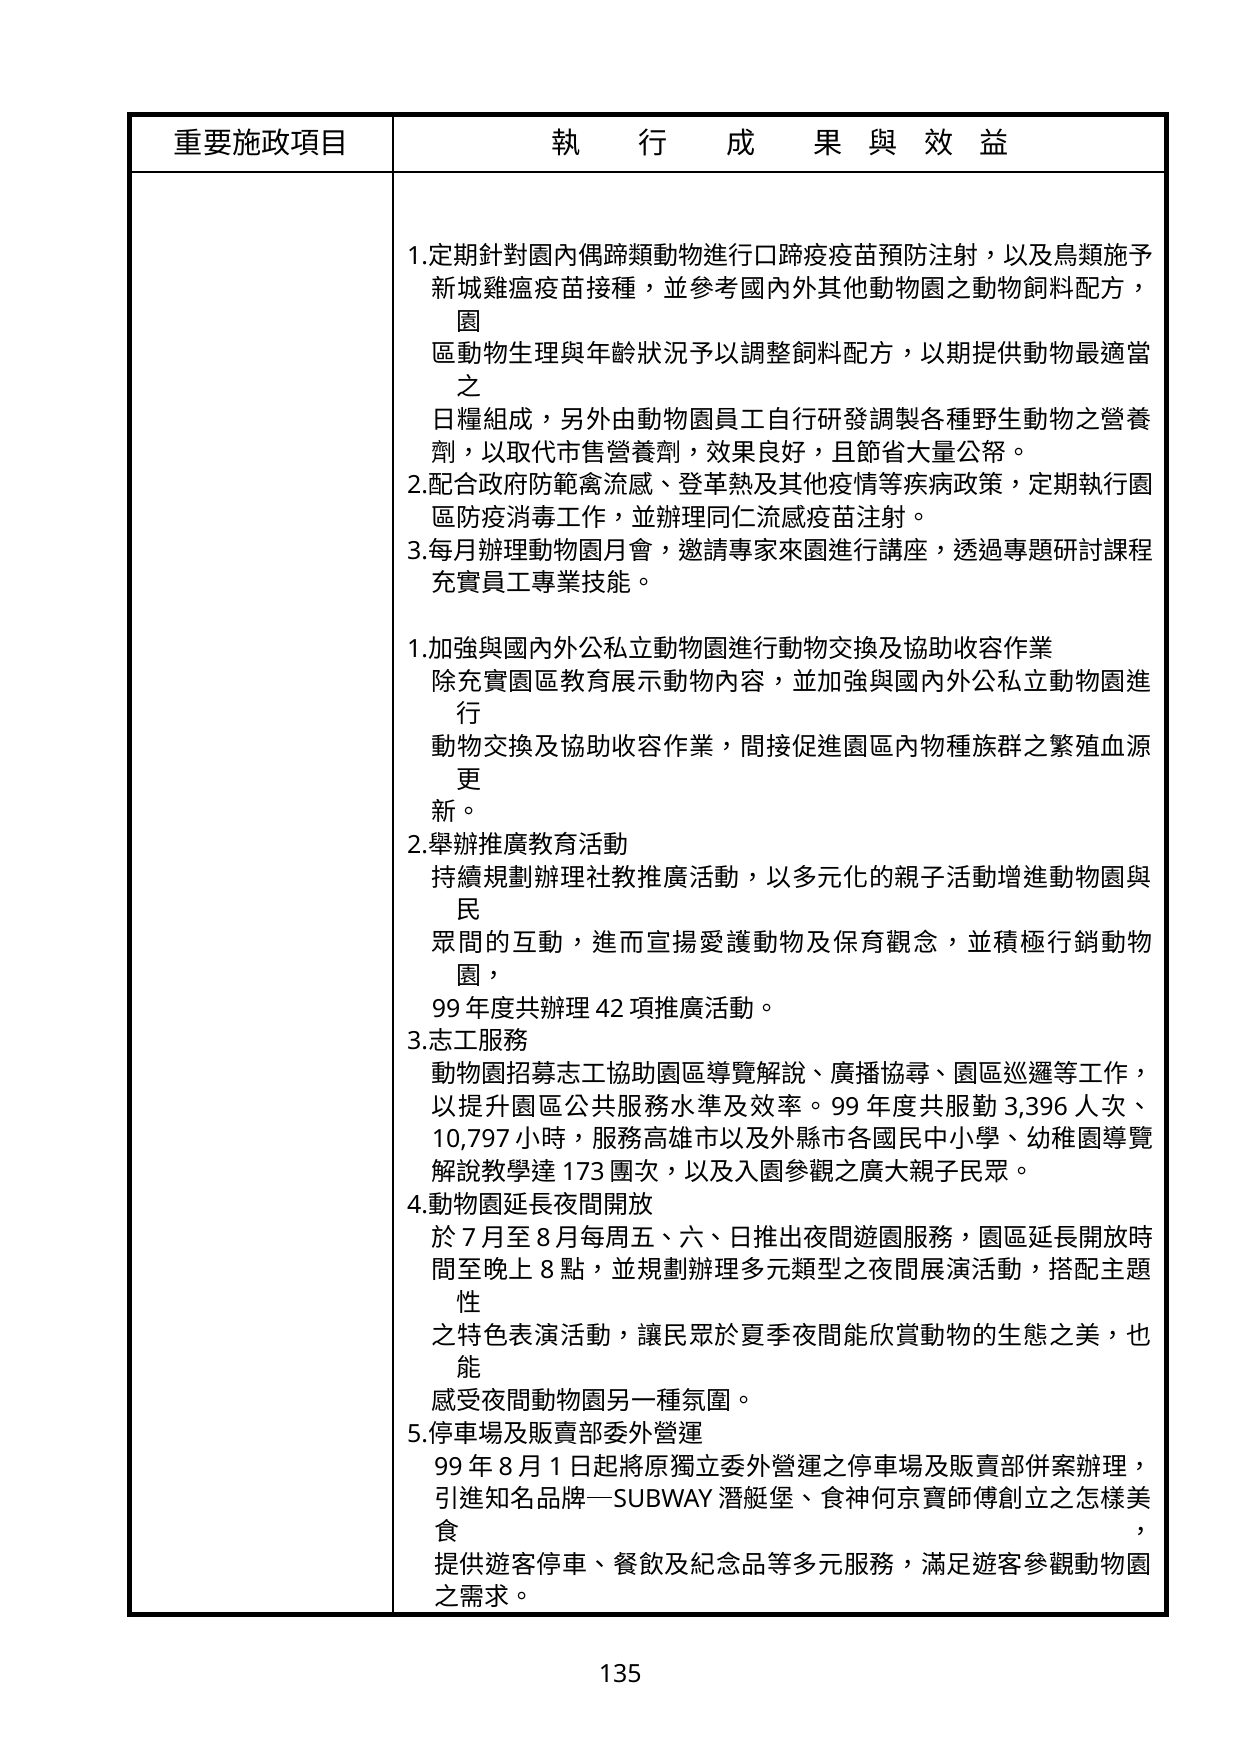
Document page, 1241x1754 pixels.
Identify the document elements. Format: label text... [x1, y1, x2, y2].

table_header 重要施政項目 [132, 117, 392, 171]
table_header 執 行 成 果 與 效 益 [394, 117, 1164, 171]
table_cell [132, 173, 392, 1612]
table_cell 1.定期針對園內偶蹄類動物進行口蹄疫疫苗預防注射，以及鳥類施予 新城雞瘟疫苗接種，並參考國內外其他動物園之動物飼料配方，園 區動物生理與年齡狀況予以調整飼料配方，以期提供動物最適當之 日糧組成，另外由動物園員工自行研發調製各種野生動物之營養 劑，以取代市售營養劑，效果良好，且節省大量公帑。 2.配合政府防範禽流感、登革熱及其他疫情等疾病政策，定期執行園 區防疫消毒工作，並辦理同仁流感疫苗注射。 3.每月辦理動物園月會，邀請專家來園進行講座，透過專題研討課程 充實員工專業技能。 1.加強與國內外公私立動物園進行動物交換及協助收容作業 除充實園區教育展示動物內容，並加強與國內外公私立動物園進行 動物交換及協助收容作業，間接促進園區內物種族群之繁殖血源更 新。 2.舉辦推廣教育活動 持續規劃辦理社教推廣活動，以多元化的親子活動增進動物園與民 眾間的互動，進而宣揚愛護動物及保育觀念，並積極行銷動物園， 99年度共辦理42項推廣活動。 3.志工服務 動物園招募志工協助園區導覽解說、廣播協尋、園區巡邏等工作， 以提升園區公共服務水準及效率。99年度共服勤3,396人次、 10,797小時，服務高雄市以及外縣市各國民中小學、幼稚園導覽 解說教學達173團次，以及入園參觀之廣大親子民眾。 4.動物園延長夜間開放 於7月至8月每周五、六、日推出夜間遊園服務，園區延長開放時 間至晚上8點，並規劃辦理多元類型之夜間展演活動，搭配主題性 之特色表演活動，讓民眾於夏季夜間能欣賞動物的生態之美，也能 感受夜間動物園另一種氛圍。 5.停車場及販賣部委外營運 99年8月1日起將原獨立委外營運之停車場及販賣部併案辦理， 引進知名品牌─SUBWAY潛艇堡、食神何京寶師傅創立之怎樣美食， 提供遊客停車、餐飲及紀念品等多元服務，滿足遊客參觀動物園 之需求。 [394, 173, 1164, 1612]
